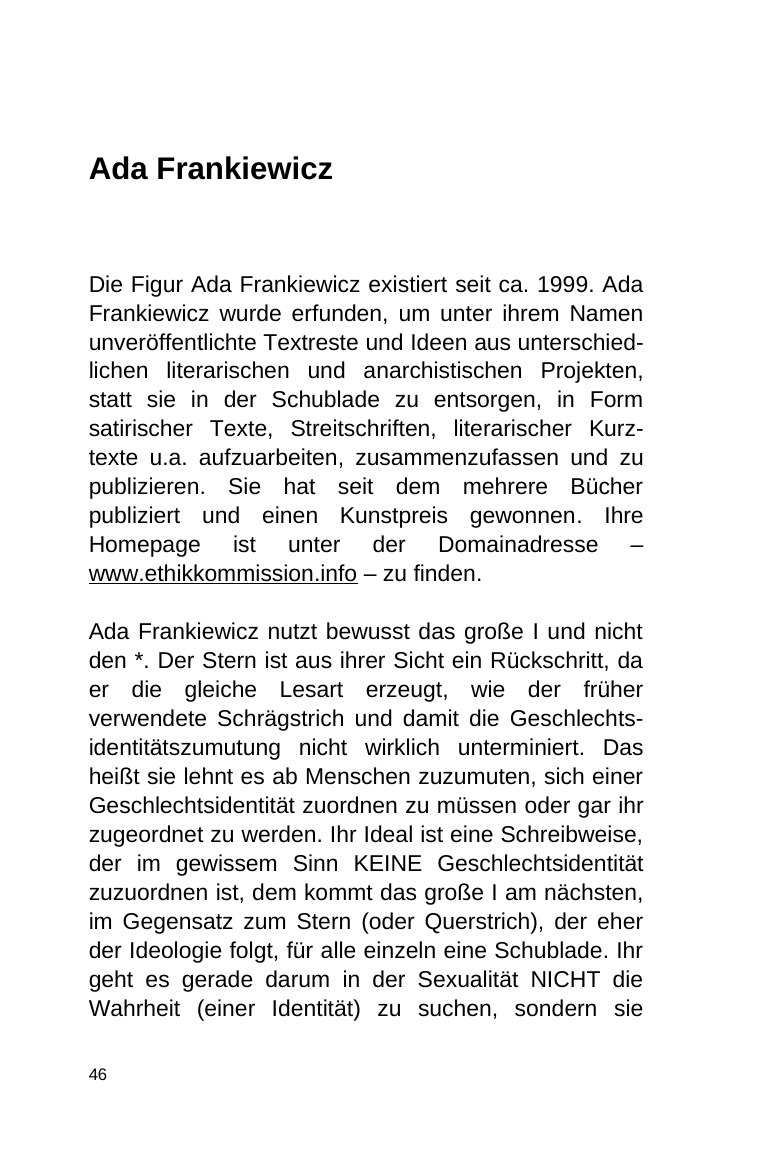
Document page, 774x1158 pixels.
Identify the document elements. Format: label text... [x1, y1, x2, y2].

subtitle Ada Frankiewicz [88, 150, 644, 186]
text Ada Frankiewicz nutzt bewusst das große I und nicht den *. Der Stern ist aus ihrer Sicht ein Rückschritt, da er die gleiche Lesart erzeugt, wie der früher verwendete Schrägstrich und damit die Geschlechts-identitätszumutung nicht wirklich unterminiert. Das heißt sie lehnt es ab Menschen zuzumuten, sich einer Geschlechtsidentität zuordnen zu müssen oder gar ihr zugeordnet zu werden. Ihr Ideal ist eine Schreibweise, der im gewissem Sinn KEINE Geschlechtsidentität zuzuordnen ist, dem kommt das große I am nächsten, im Gegensatz zum Stern (oder Querstrich), der eher der Ideologie folgt, für alle einzeln eine Schublade. Ihr geht es gerade darum in der Sexualität NICHT die Wahrheit (einer Identität) zu suchen, sondern sie [88, 618, 644, 1021]
text Die Figur Ada Frankiewicz existiert seit ca. 1999. Ada Frankiewicz wurde erfunden, um unter ihrem Namen unveröffentlichte Textreste und Ideen aus unterschied-lichen literarischen und anarchistischen Projekten, statt sie in der Schublade zu entsorgen, in Form satirischer Texte, Streitschriften, literarischer Kurz-texte u.a. aufzuarbeiten, zusammenzufassen und zu publizieren. Sie hat seit dem mehrere Bücher publiziert und einen Kunstpreis gewonnen. Ihre Homepage ist unter der Domainadresse – www.ethikkommission.info – zu finden. [88, 271, 644, 587]
